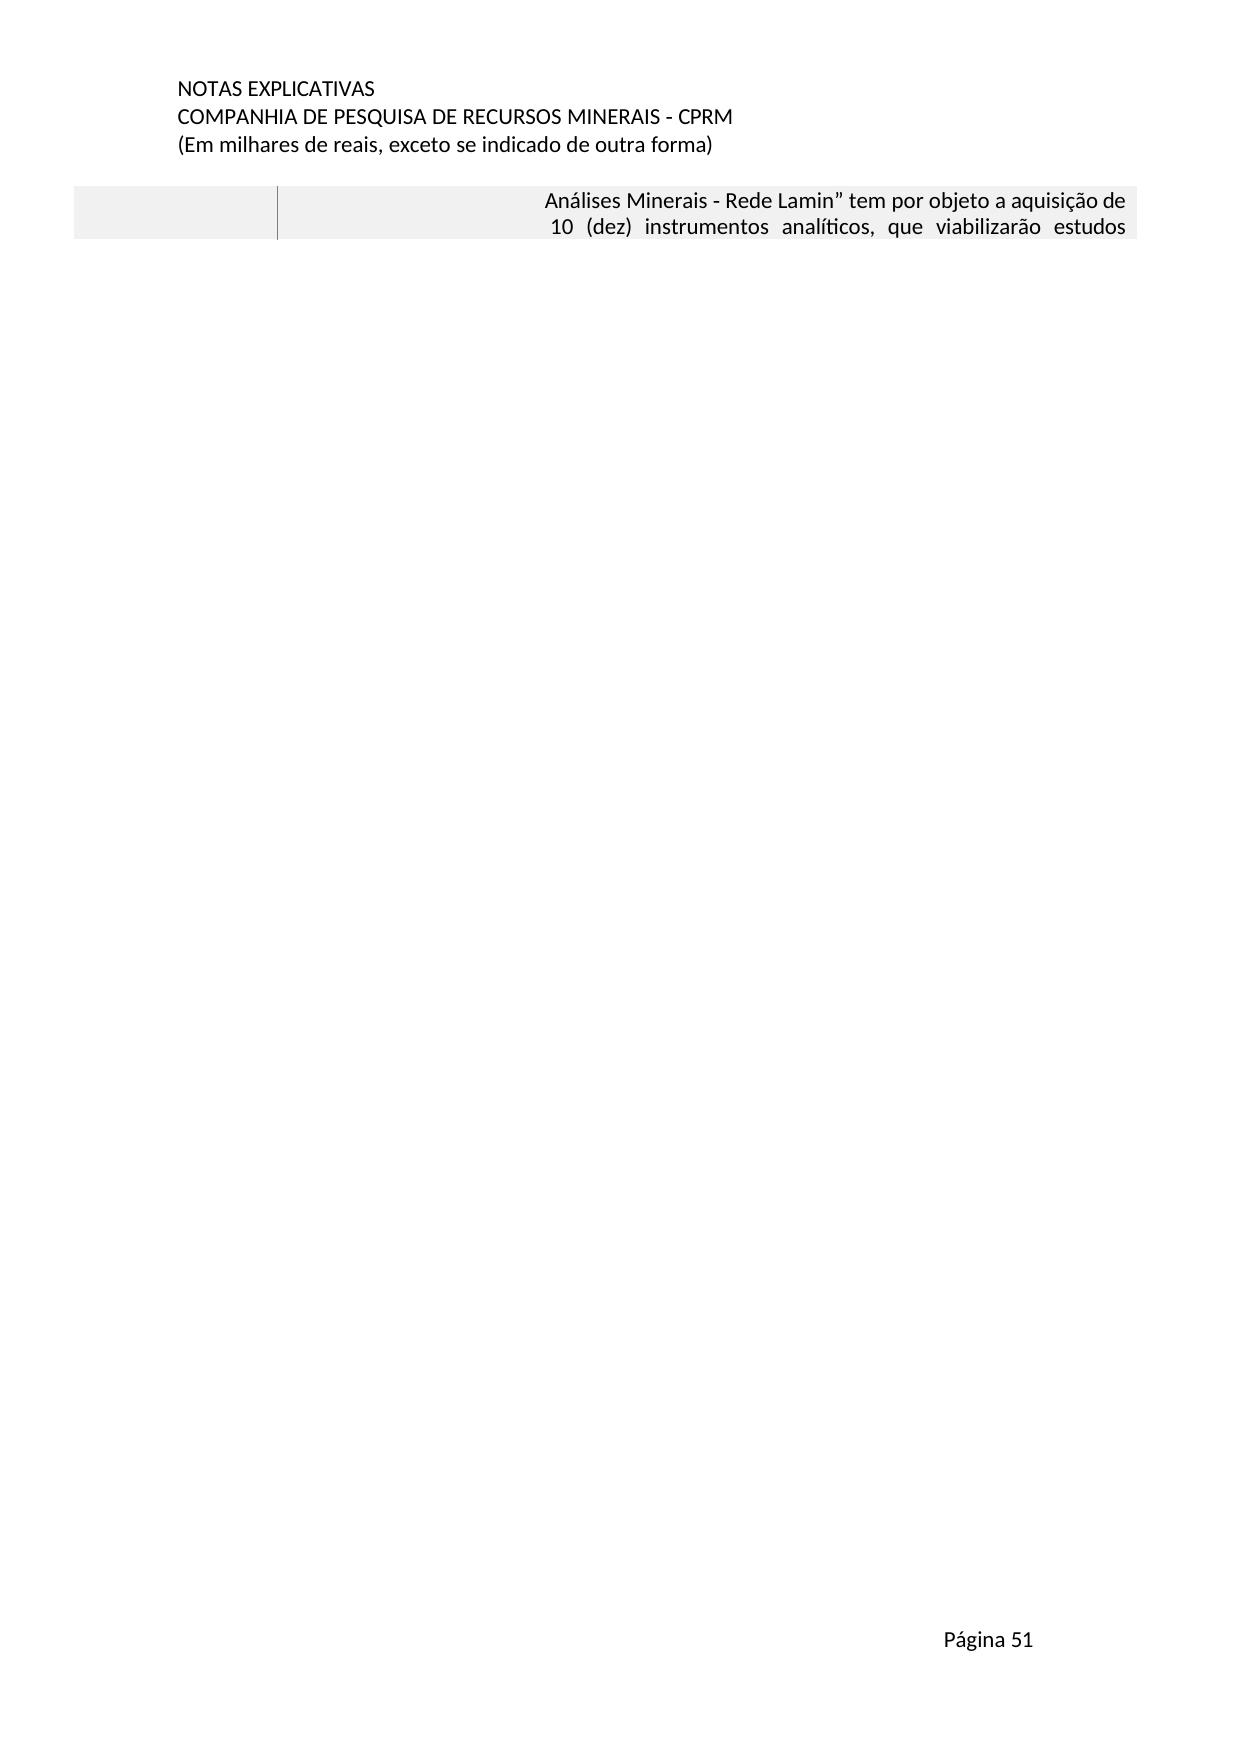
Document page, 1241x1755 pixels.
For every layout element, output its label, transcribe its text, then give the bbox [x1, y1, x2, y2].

table_cell [74, 186, 277, 239]
table_cell Análises Minerais ‐ Rede Lamin” tem por objeto a aquisição de 10 (dez) instrumentos analíticos, que viabilizarão estudos [278, 186, 1137, 239]
